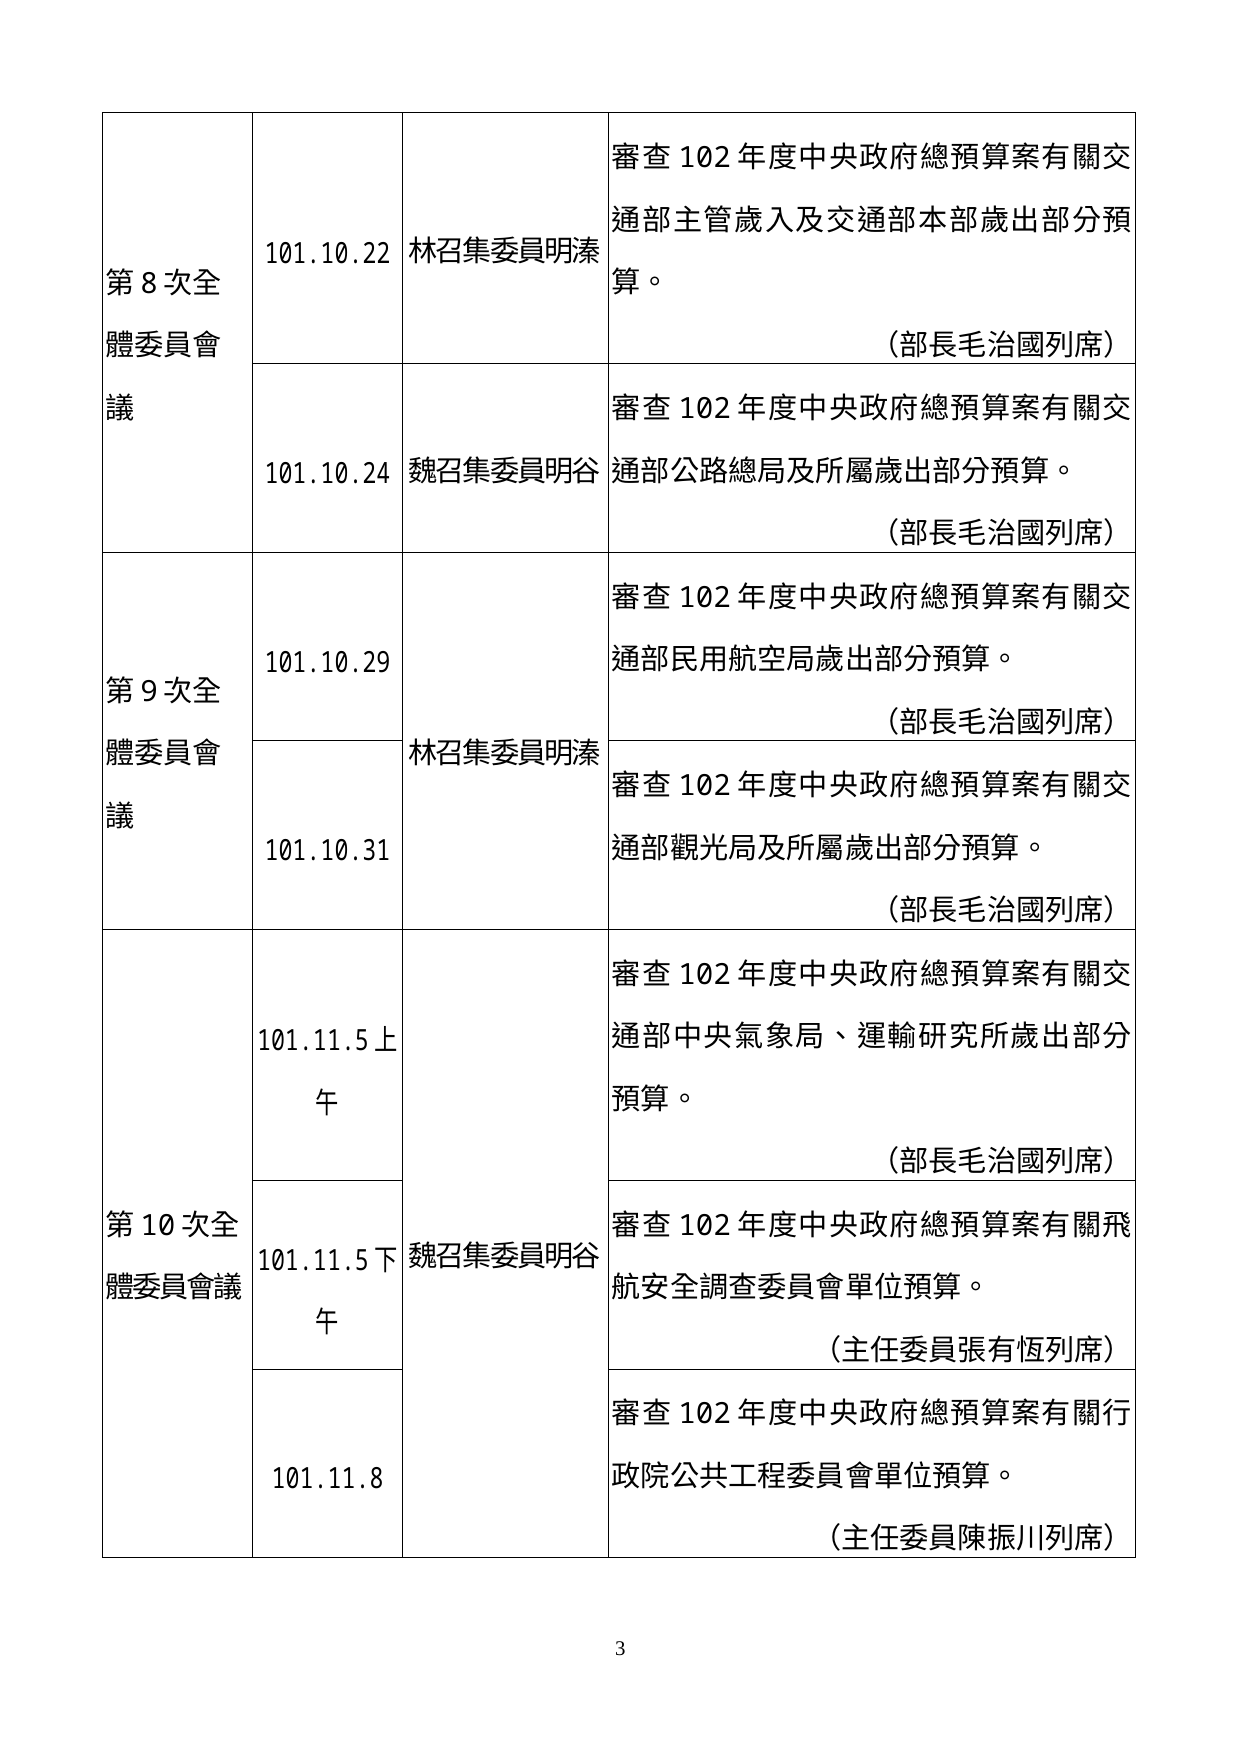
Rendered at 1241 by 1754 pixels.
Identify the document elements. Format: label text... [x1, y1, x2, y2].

table_cell 魏召集委員明谷 [403, 930, 608, 1557]
table_cell 101.10.29 [253, 553, 402, 740]
table_cell 101.11.8 [253, 1370, 402, 1557]
table_cell 第9次全體委員會議 [103, 553, 252, 929]
table_cell 101.10.24 [253, 364, 402, 552]
table_cell 審查102年度中央政府總預算案有關交通部主管歲入及交通部本部歲出部分預算。 （部長毛治國列席） [609, 113, 1135, 363]
table_cell 第8次全體委員會議 [103, 113, 252, 552]
table_cell 審查102年度中央政府總預算案有關交通部民用航空局歲出部分預算。 （部長毛治國列席） [609, 553, 1135, 740]
table_cell 審查102年度中央政府總預算案有關行政院公共工程委員會單位預算。 （主任委員陳振川列席） [609, 1370, 1135, 1557]
table_cell 審查102年度中央政府總預算案有關交通部中央氣象局、運輸研究所歲出部分預算。 （部長毛治國列席） [609, 930, 1135, 1180]
table_cell 審查102年度中央政府總預算案有關交通部公路總局及所屬歲出部分預算。 （部長毛治國列席） [609, 364, 1135, 552]
table_cell 魏召集委員明谷 [403, 364, 608, 552]
table_cell 101.10.22 [253, 113, 402, 363]
table_cell 101.10.31 [253, 741, 402, 929]
table_cell 林召集委員明溱 [403, 553, 608, 929]
table_cell 101.11.5上午 [253, 930, 402, 1180]
table_cell 林召集委員明溱 [403, 113, 608, 363]
table_cell 審查102年度中央政府總預算案有關交通部觀光局及所屬歲出部分預算。 （部長毛治國列席） [609, 741, 1135, 929]
table_cell 第10次全體委員會議 [103, 930, 252, 1557]
table_cell 審查102年度中央政府總預算案有關飛航安全調查委員會單位預算。 （主任委員張有恆列席） [609, 1181, 1135, 1368]
table_cell 101.11.5下午 [253, 1181, 402, 1368]
